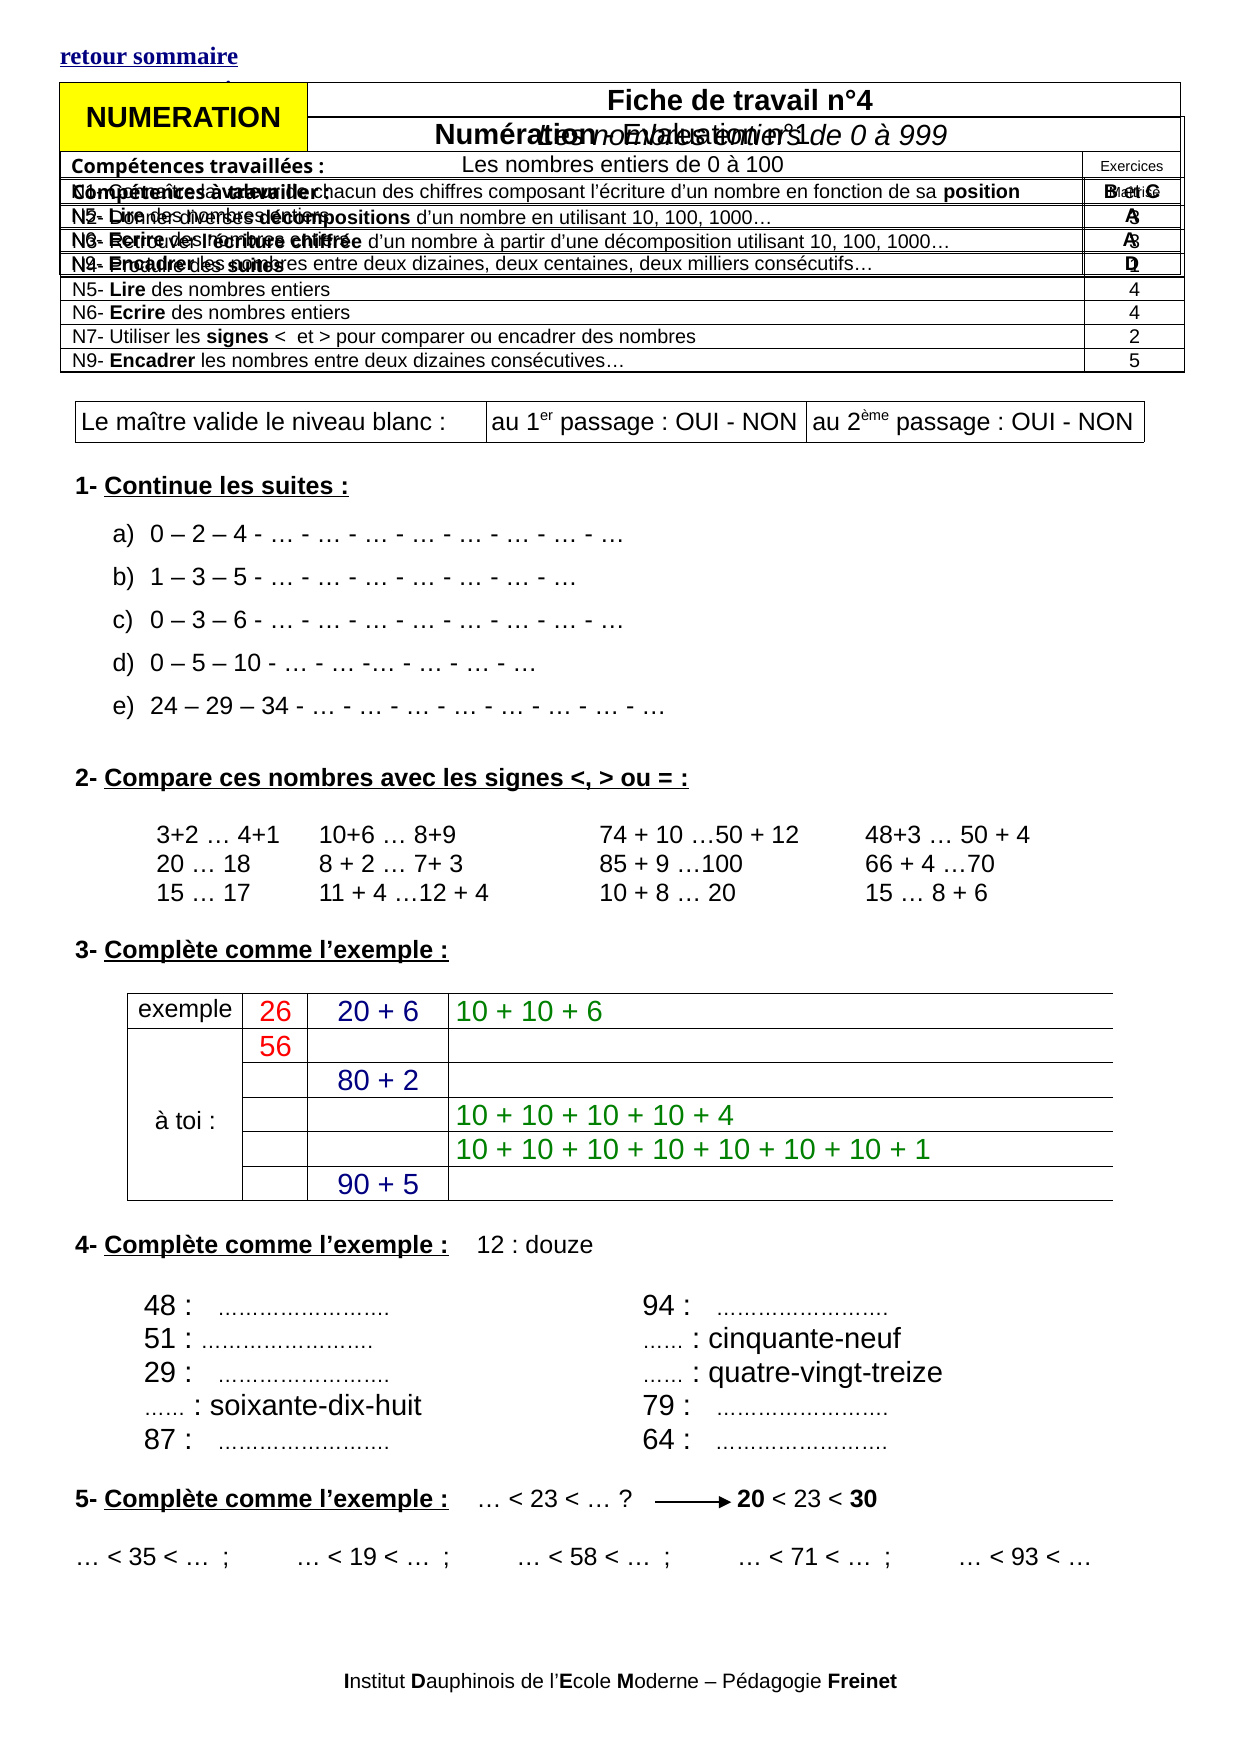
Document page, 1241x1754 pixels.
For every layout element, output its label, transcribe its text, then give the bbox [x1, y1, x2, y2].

table_cell B et C [1083, 180, 1180, 203]
list 0 – 2 – 4 - … - … - … - … - … - … - … - … [112, 518, 1165, 547]
table_cell 10 + 10 + 10 + 10 + 10 + 10 + 10 + 1 [449, 1132, 1113, 1166]
table_cell 15 … 17 [149, 878, 311, 907]
table_cell [308, 1098, 448, 1131]
table_cell [243, 1063, 307, 1097]
list 0 – 5 – 10 - … - … -… - … - … - … [112, 648, 1165, 677]
table_cell …… : quatre-vingt-treize [631, 1355, 1088, 1388]
table_cell 51 : ……………………. [132, 1321, 631, 1355]
table_cell N6- Ecrire des nombres entiers [60, 228, 1082, 251]
table_cell A [1083, 228, 1180, 251]
table_cell …… : cinquante-neuf [631, 1321, 1088, 1355]
text … < 35 < … ; … < 19 < … ; … < 58 < … ; … < 71 < … ; … < 93 < … [75, 1542, 1165, 1570]
table_header NUMERATION [60, 83, 307, 151]
table_header Le maître valide le niveau blanc : [76, 402, 486, 442]
table_cell [449, 1063, 1113, 1097]
table_cell 56 [243, 1029, 307, 1062]
table_cell 11 + 4 …12 + 4 [311, 878, 592, 907]
table_cell [308, 1029, 448, 1062]
table_header Fiche de travail n°4 [308, 83, 1180, 117]
text 4- Complète comme l’exemple : 12 : douze [75, 1230, 1165, 1259]
table_cell 5 [1085, 349, 1184, 371]
table_cell Compétences travaillées : [60, 152, 1082, 179]
table_cell 29 : ……………………. [132, 1355, 631, 1388]
text 3- Complète comme l’exemple : [75, 935, 1165, 964]
table_cell [243, 1132, 307, 1166]
table_header 3+2 … 4+1 [149, 820, 311, 849]
table_cell [243, 1167, 307, 1200]
text 1- Continue les suites : [75, 471, 1165, 499]
list 1 – 3 – 5 - … - … - … - … - … - … - … [112, 562, 1165, 590]
table_cell A [1083, 204, 1180, 227]
table_cell 80 + 2 [308, 1063, 448, 1097]
table_header exemple [128, 994, 242, 1027]
table_header 10 + 10 + 6 [449, 994, 1113, 1027]
table_cell [308, 1132, 448, 1166]
table_header 20 + 6 [308, 994, 448, 1027]
table_cell 85 + 9 …100 [592, 849, 858, 878]
table_cell 1 [1085, 254, 1184, 276]
table_cell 8 + 2 … 7+ 3 [311, 849, 592, 878]
text 5- Complète comme l’exemple : … < 23 < … ? 20 < 23 < 30 [75, 1484, 1165, 1513]
table_cell 20 … 18 [149, 849, 311, 878]
table_cell N7- Utiliser les signes < et > pour comparer ou encadrer des nombres [61, 325, 1084, 348]
table_cell Exercices [1083, 152, 1180, 179]
table_header 94 : ……………………. [631, 1288, 1088, 1321]
table_cell N5- Lire des nombres entiers [60, 204, 1082, 227]
table_cell à toi : [128, 1029, 242, 1200]
table_cell 87 : ……………………. [132, 1422, 631, 1455]
table_cell 79 : ……………………. [631, 1388, 1088, 1422]
table_cell Les nombres entiers de 0 à 999 [308, 118, 1180, 151]
table_cell 90 + 5 [308, 1167, 448, 1200]
table_cell N9- Encadrer les nombres entre deux dizaines, deux centaines, deux milliers consécutifs… [60, 252, 1082, 274]
table_header 48 : ……………………. [132, 1288, 631, 1321]
text retour sommaire [59, 41, 1181, 69]
table_header au 1er passage : OUI - NON [487, 402, 806, 442]
table_header 74 + 10 …50 + 12 [592, 820, 858, 849]
text 2- Compare ces nombres avec les signes <, > ou = : [75, 763, 1165, 792]
table_cell …… : soixante-dix-huit [132, 1388, 631, 1422]
table_cell 4 [1085, 278, 1184, 300]
table_cell 10 + 8 … 20 [592, 878, 858, 907]
table_cell N9- Encadrer les nombres entre deux dizaines consécutives… [61, 349, 1084, 371]
table_cell 2 [1085, 325, 1184, 348]
table_header au 2ème passage : OUI - NON [807, 402, 1144, 442]
table_header 26 [243, 994, 307, 1027]
list 24 – 29 – 34 - … - … - … - … - … - … - … - … [112, 691, 1165, 720]
table_cell 64 : ……………………. [631, 1422, 1088, 1455]
list 0 – 3 – 6 - … - … - … - … - … - … - … - … [112, 605, 1165, 633]
table_cell 15 … 8 + 6 [858, 878, 1069, 907]
table_cell N6- Ecrire des nombres entiers [61, 301, 1084, 324]
table_cell 66 + 4 …70 [858, 849, 1069, 878]
table_header 48+3 … 50 + 4 [858, 820, 1069, 849]
table_cell D [1083, 252, 1180, 274]
table_cell [449, 1167, 1113, 1200]
table_cell [243, 1098, 307, 1131]
table_header 10+6 … 8+9 [311, 820, 592, 849]
table_cell [449, 1029, 1113, 1062]
table_cell 4 [1085, 301, 1184, 324]
text retour sommaire [75, 75, 1165, 82]
table_cell N5- Lire des nombres entiers [61, 278, 1084, 300]
table_cell N1- Connaître la valeur de chacun des chiffres composant l’écriture d’un nombre en fonction de sa position [60, 180, 1082, 203]
table_cell 10 + 10 + 10 + 10 + 4 [449, 1098, 1113, 1131]
